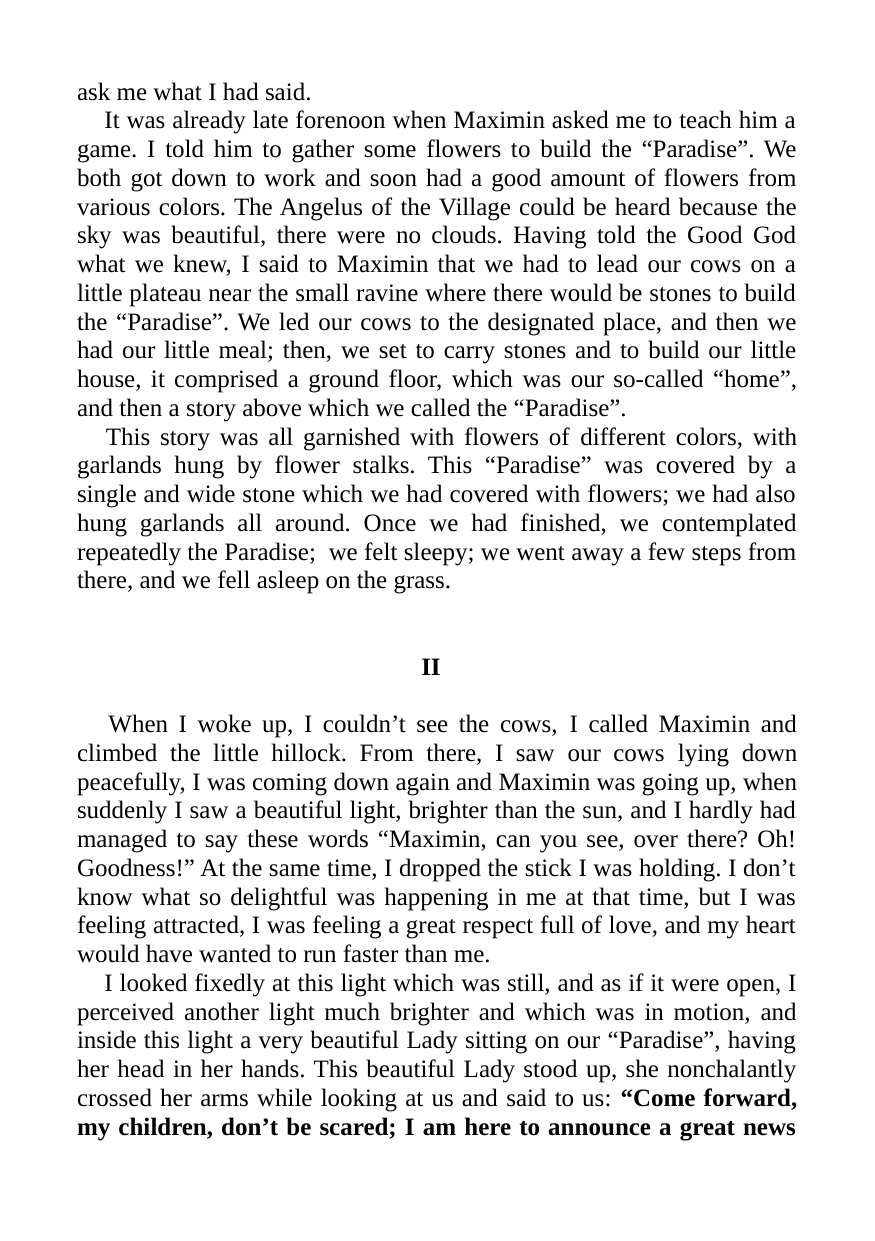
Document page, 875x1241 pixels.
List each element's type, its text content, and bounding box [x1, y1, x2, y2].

text I looked fixedly at this light which was still, and as if it were open, I perceived another light much brighter and which was in motion, and inside this light a very beautiful Lady sitting on our “Paradise”, having her head in her hands. This beautiful Lady stood up, she nonchalantly crossed her arms while looking at us and said to us: “Come forward, my children, don’t be scared; I am here to announce a great news [77, 968, 797, 1141]
text It was already late forenoon when Maximin asked me to teach him a game. I told him to gather some flowers to build the “Paradise”. We both got down to work and soon had a good amount of flowers from various colors. The Angelus of the Village could be heard because the sky was beautiful, there were no clouds. Having told the Good God what we knew, I said to Maximin that we had to lead our cows on a little plateau near the small ravine where there would be stones to build the “Paradise”. We led our cows to the designated place, and then we had our little meal; then, we set to carry stones and to build our little house, it comprised a ground floor, which was our so-called “home”, and then a story above which we called the “Paradise”. [77, 106, 797, 422]
text ask me what I had said. [77, 77, 797, 106]
text This story was all garnished with flowers of different colors, with garlands hung by flower stalks. This “Paradise” was covered by a single and wide stone which we had covered with flowers; we had also hung garlands all around. Once we had finished, we contemplated repeatedly the Paradise; we felt sleepy; we went away a few steps from there, and we fell asleep on the grass. [77, 422, 797, 594]
text II [77, 652, 797, 681]
text When I woke up, I couldn’t see the cows, I called Maximin and climbed the little hillock. From there, I saw our cows lying down peacefully, I was coming down again and Maximin was going up, when suddenly I saw a beautiful light, brighter than the sun, and I hardly had managed to say these words “Maximin, can you see, over there? Oh! Goodness!” At the same time, I dropped the stick I was holding. I don’t know what so delightful was happening in me at that time, but I was feeling attracted, I was feeling a great respect full of love, and my heart would have wanted to run faster than me. [77, 709, 797, 968]
